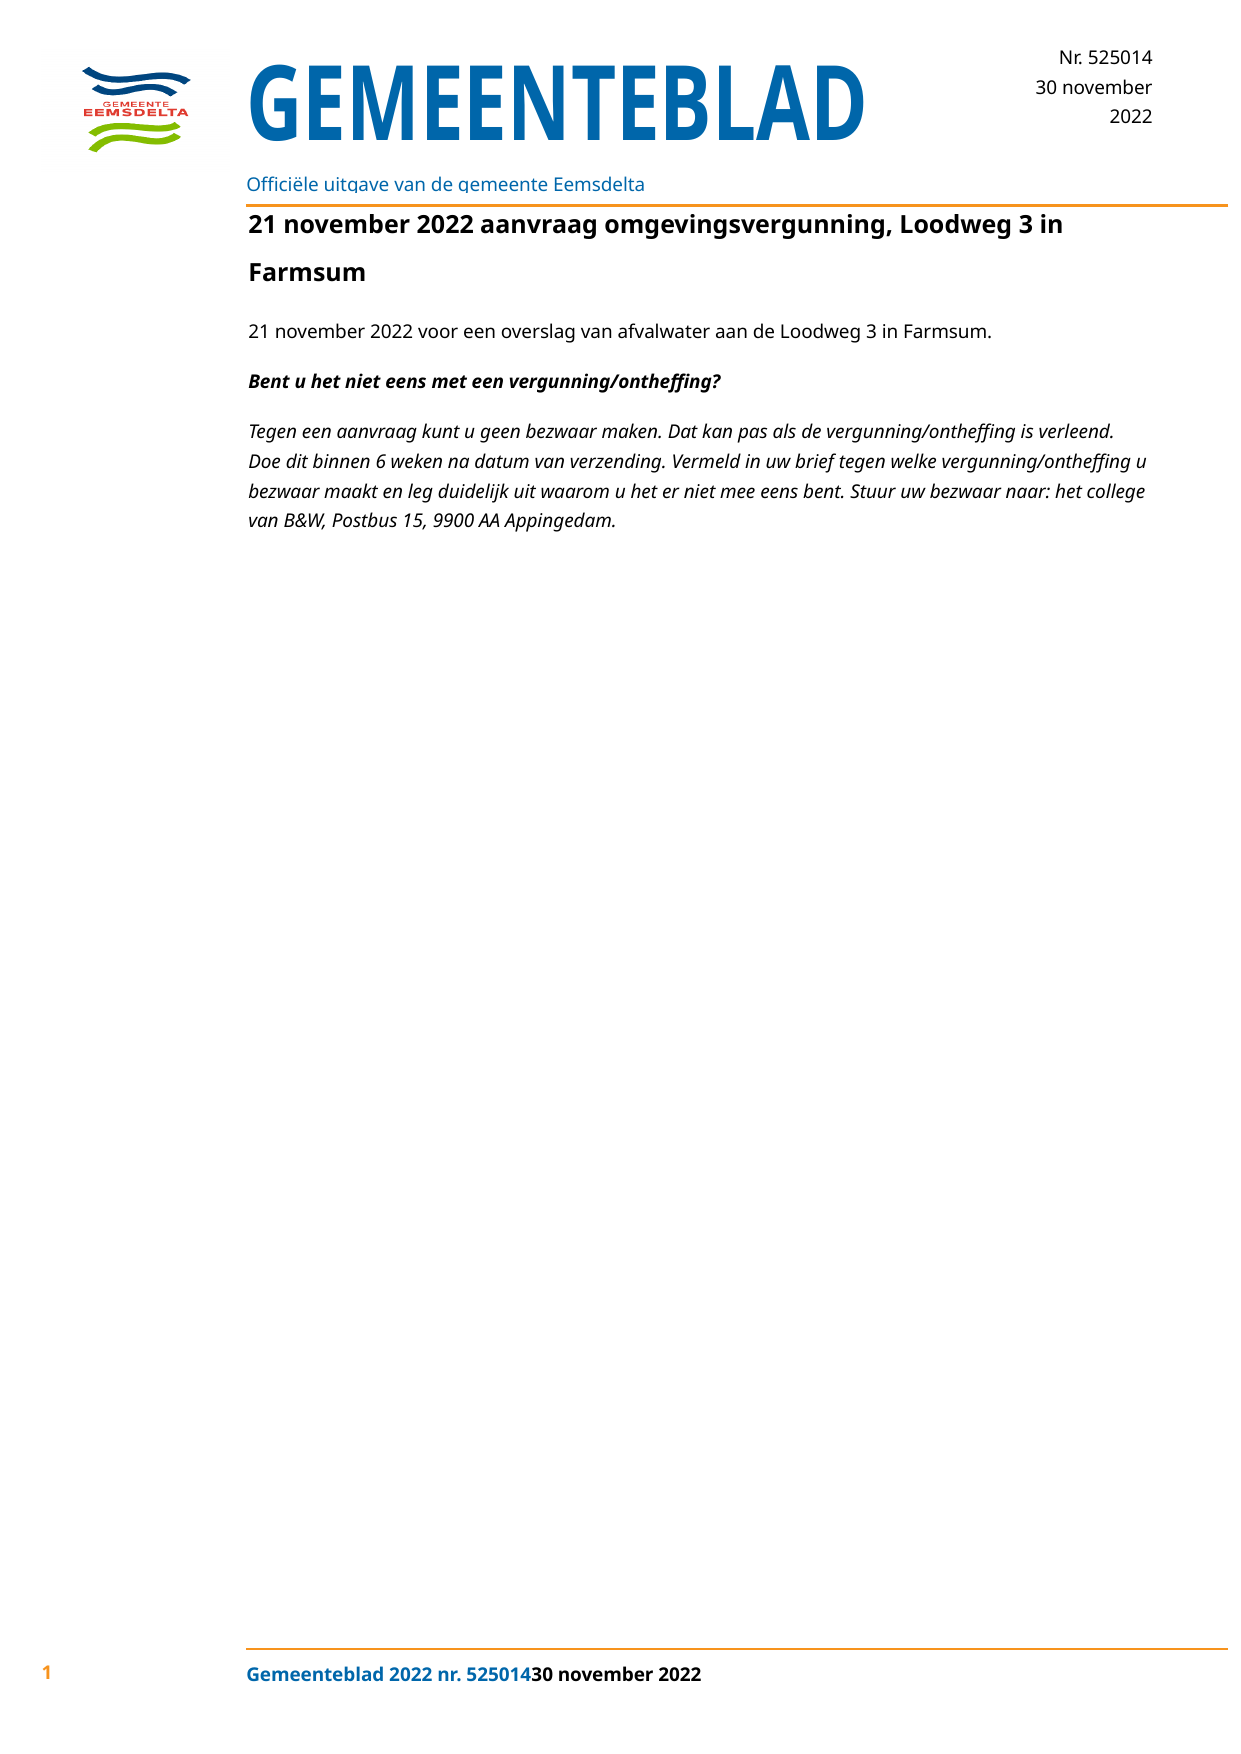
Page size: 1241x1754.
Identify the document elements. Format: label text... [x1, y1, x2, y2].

text 21 november 2022 voor een overslag van afvalwater aan de Loodweg 3 in Farmsum. [248, 318, 1152, 344]
text Bent u het niet eens met een vergunning/ontheffing? [248, 368, 1152, 394]
picture [41, 47, 231, 172]
text 21 november 2022 aanvraag omgevingsvergunning, Loodweg 3 in Farmsum [248, 207, 1152, 288]
text Tegen een aanvraag kunt u geen bezwaar maken. Dat kan pas als de vergunning/ontheffing is verleend. Doe dit binnen 6 weken na datum van verzending. Vermeld in uw brief tegen welke vergunning/ontheffing u bezwaar maakt en leg duidelijk uit waarom u het er niet mee eens bent. Stuur uw bezwaar naar: het college van B&W, Postbus 15, 9900 AA Appingedam. [248, 419, 1152, 533]
